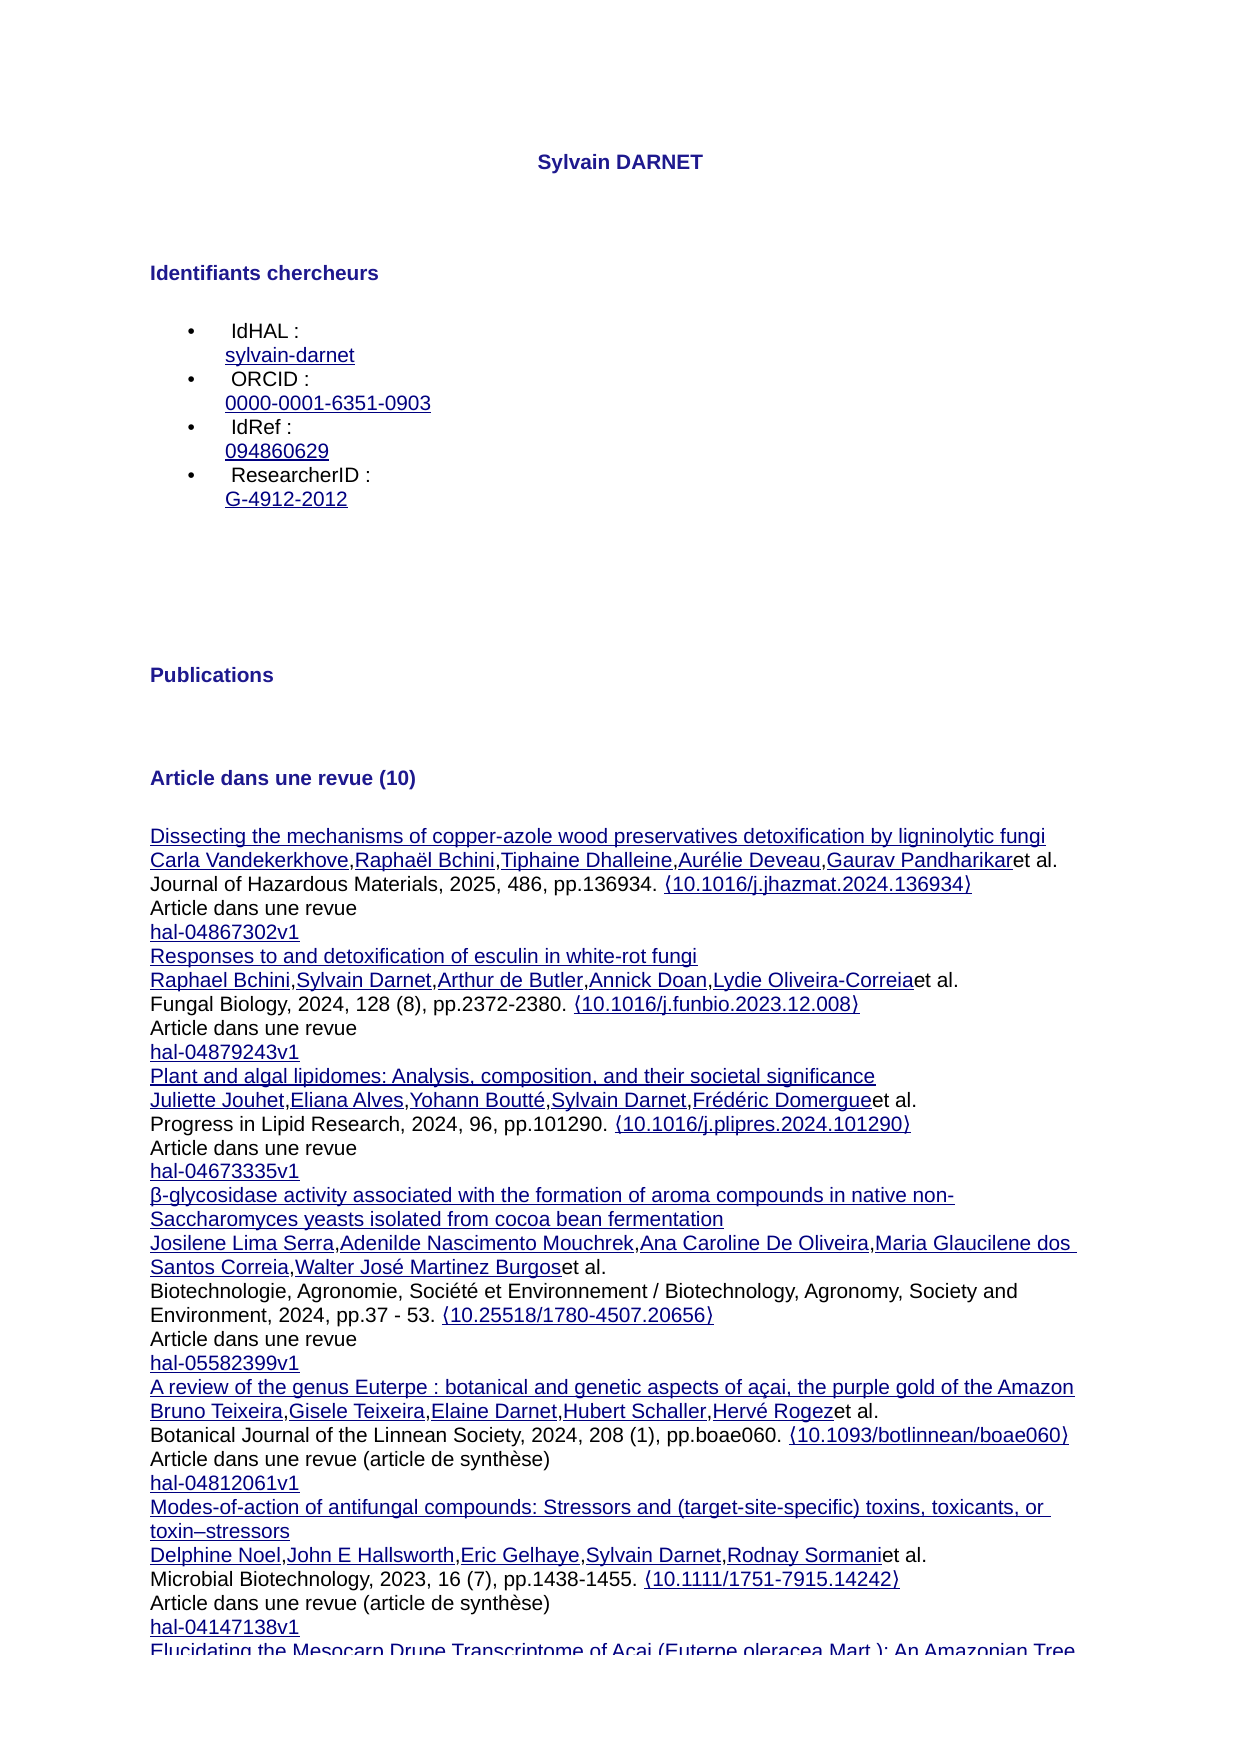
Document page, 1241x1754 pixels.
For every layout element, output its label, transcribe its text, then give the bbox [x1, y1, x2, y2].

table_header Dissecting the mechanisms of copper-azole wood preservatives detoxification by ligninolytic fungi Carla Vandekerkhove,Raphaël Bchini,Tiphaine Dhalleine,Aurélie Deveau,Gaurav Pandharikaret al. Journal of Hazardous Materials, 2025, 486, pp.136934. ⟨10.1016/j.jhazmat.2024.136934⟩ Article dans une revue hal-04867302v1 [150, 824, 1090, 944]
list 0000-0001-6351-0903 [187, 391, 1090, 414]
table_cell Responses to and detoxification of esculin in white-rot fungi Raphael Bchini,Sylvain Darnet,Arthur de Butler,Annick Doan,Lydie Oliveira-Correiaet al. Fungal Biology, 2024, 128 (8), pp.2372-2380. ⟨10.1016/j.funbio.2023.12.008⟩ Article dans une revue hal-04879243v1 [150, 944, 1090, 1063]
subtitle Publications [150, 662, 1090, 686]
list G-4912-2012 [187, 486, 1090, 510]
subtitle Identifiants chercheurs [150, 260, 1090, 284]
list sylvain-darnet [187, 343, 1090, 367]
table_cell A review of the genus Euterpe : botanical and genetic aspects of açai, the purple gold of the Amazon Bruno Teixeira,Gisele Teixeira,Elaine Darnet,Hubert Schaller,Hervé Rogezet al. Botanical Journal of the Linnean Society, 2024, 208 (1), pp.boae060. ⟨10.1093/botlinnean/boae060⟩ Article dans une revue (article de synthèse) hal-04812061v1 [150, 1375, 1090, 1495]
subtitle Sylvain DARNET [150, 150, 1090, 174]
list ORCID : [187, 367, 1090, 391]
list ResearcherID : [187, 462, 1090, 486]
table_cell Elucidating the Mesocarp Drupe Transcriptome of Açai (Euterpe oleracea Mart.): An Amazonian Tree [150, 1639, 1090, 1655]
table_cell Plant and algal lipidomes: Analysis, composition, and their societal significance Juliette Jouhet,Eliana Alves,Yohann Boutté,Sylvain Darnet,Frédéric Domergueet al. Progress in Lipid Research, 2024, 96, pp.101290. ⟨10.1016/j.plipres.2024.101290⟩ Article dans une revue hal-04673335v1 [150, 1064, 1090, 1183]
list IdRef : [187, 414, 1090, 438]
list 094860629 [187, 438, 1090, 462]
list IdHAL : [187, 319, 1090, 343]
subtitle Article dans une revue (10) [150, 766, 1090, 789]
table_cell Modes‐of‐action of antifungal compounds: Stressors and (target‐site‐specific) toxins, toxicants, or toxin–stressors Delphine Noel,John E Hallsworth,Eric Gelhaye,Sylvain Darnet,Rodnay Sormaniet al. Microbial Biotechnology, 2023, 16 (7), pp.1438-1455. ⟨10.1111/1751-7915.14242⟩ Article dans une revue (article de synthèse) hal-04147138v1 [150, 1495, 1090, 1638]
table_cell β-glycosidase activity associated with the formation of aroma compounds in native non-Saccharomyces yeasts isolated from cocoa bean fermentation Josilene Lima Serra,Adenilde Nascimento Mouchrek,Ana Caroline De Oliveira,Maria Glaucilene dos Santos Correia,Walter José Martinez Burgoset al. Biotechnologie, Agronomie, Société et Environnement / Biotechnology, Agronomy, Society and Environment, 2024, pp.37 - 53. ⟨10.25518/1780-4507.20656⟩ Article dans une revue hal-05582399v1 [150, 1183, 1090, 1375]
